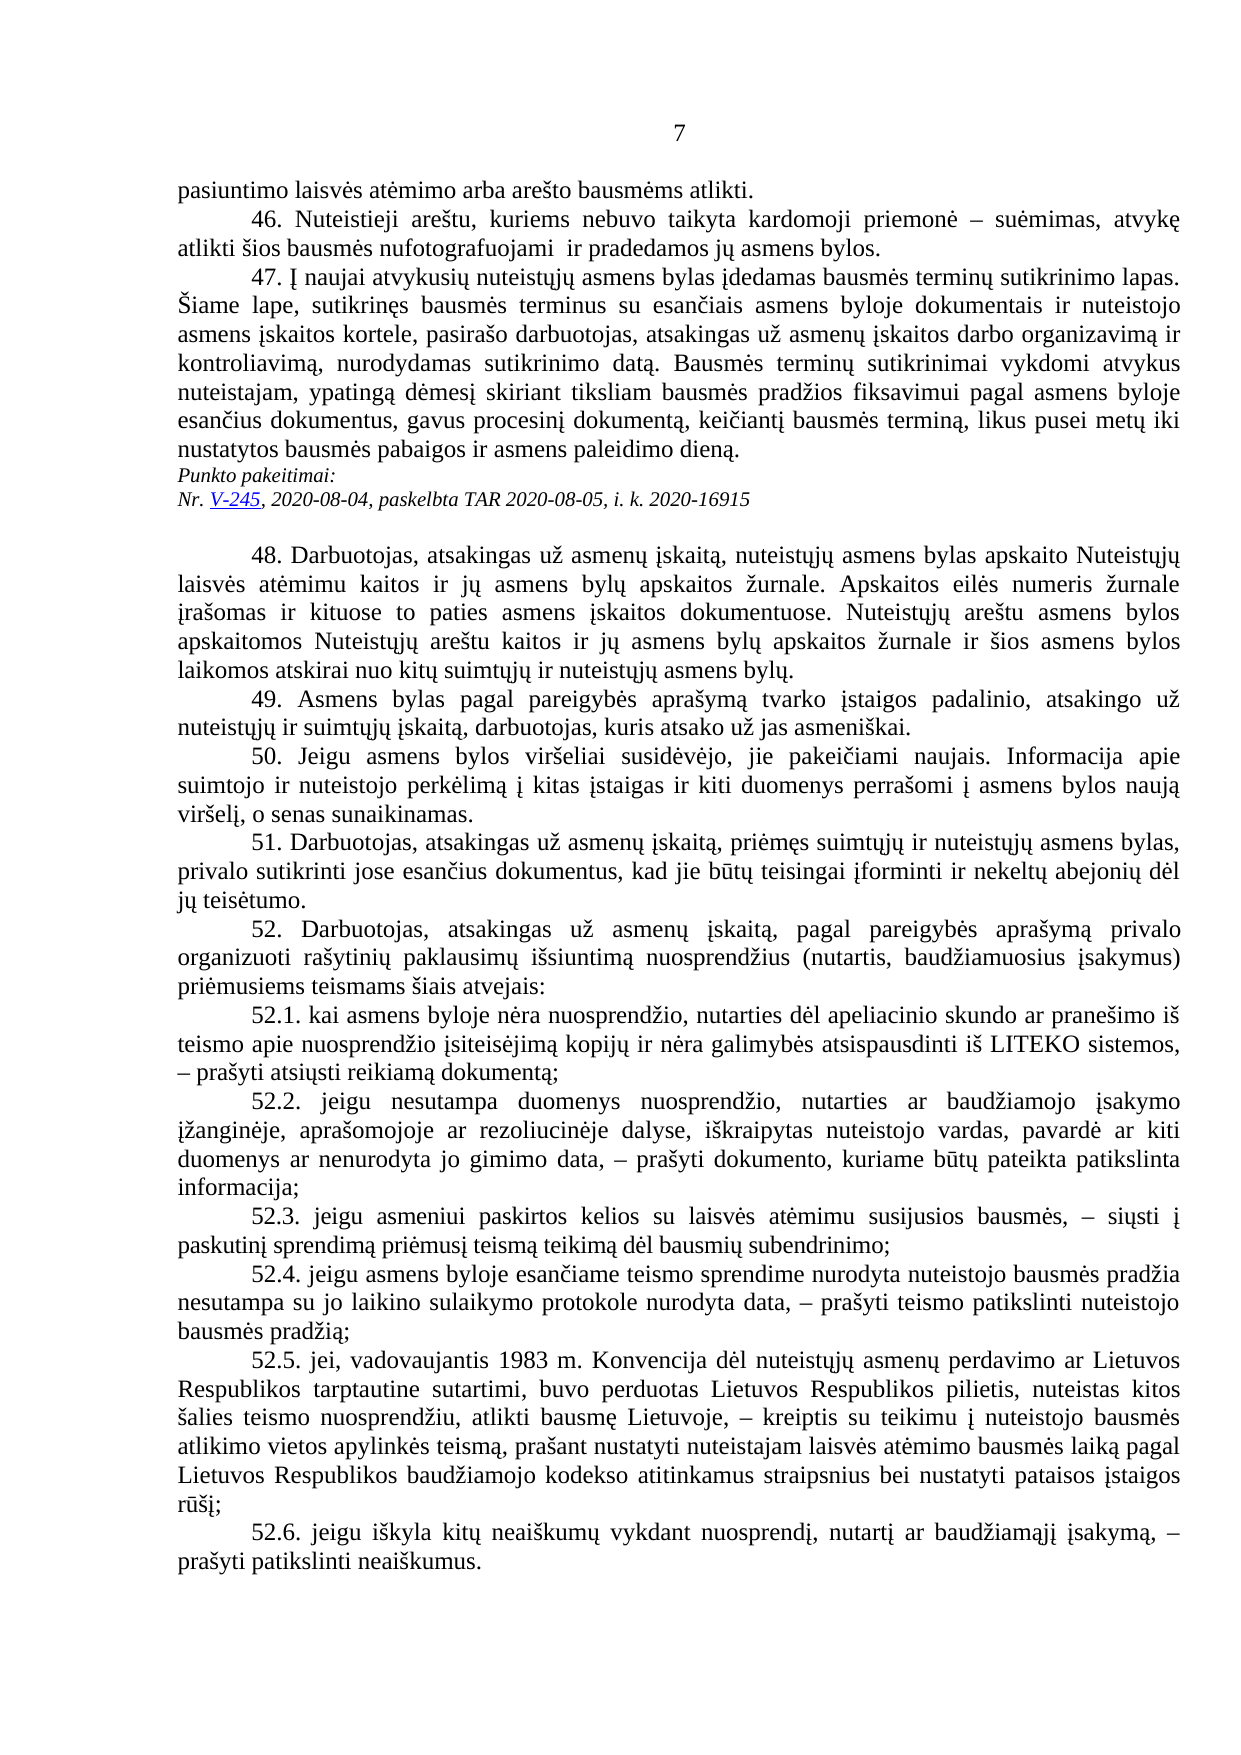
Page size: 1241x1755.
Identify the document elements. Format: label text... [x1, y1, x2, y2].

text 52.2. jeigu nesutampa duomenys nuosprendžio, nutarties ar baudžiamojo įsakymo įžanginėje, aprašomojoje ar rezoliucinėje dalyse, iškraipytas nuteistojo vardas, pavardė ar kiti duomenys ar nenurodyta jo gimimo data, – prašyti dokumento, kuriame būtų pateikta patikslinta informacija; [177, 1086, 1181, 1201]
text 52.4. jeigu asmens byloje esančiame teismo sprendime nurodyta nuteistojo bausmės pradžia nesutampa su jo laikino sulaikymo protokole nurodyta data, – prašyti teismo patikslinti nuteistojo bausmės pradžią; [177, 1259, 1181, 1345]
text Nr. V-245, 2020-08-04, paskelbta TAR 2020-08-05, i. k. 2020-16915 [177, 487, 1181, 511]
text 49. Asmens bylas pagal pareigybės aprašymą tvarko įstaigos padalinio, atsakingo už nuteistųjų ir suimtųjų įskaitą, darbuotojas, kuris atsako už jas asmeniškai. [177, 684, 1181, 741]
text 48. Darbuotojas, atsakingas už asmenų įskaitą, nuteistųjų asmens bylas apskaito Nuteistųjų laisvės atėmimu kaitos ir jų asmens bylų apskaitos žurnale. Apskaitos eilės numeris žurnale įrašomas ir kituose to paties asmens įskaitos dokumentuose. Nuteistųjų areštu asmens bylos apskaitomos Nuteistųjų areštu kaitos ir jų asmens bylų apskaitos žurnale ir šios asmens bylos laikomos atskirai nuo kitų suimtųjų ir nuteistųjų asmens bylų. [177, 540, 1181, 684]
text 51. Darbuotojas, atsakingas už asmenų įskaitą, priėmęs suimtųjų ir nuteistųjų asmens bylas, privalo sutikrinti jose esančius dokumentus, kad jie būtų teisingai įforminti ir nekeltų abejonių dėl jų teisėtumo. [177, 827, 1181, 914]
text 52.6. jeigu iškyla kitų neaiškumų vykdant nuosprendį, nutartį ar baudžiamąjį įsakymą, – prašyti patikslinti neaiškumus. [177, 1517, 1181, 1575]
text 46. Nuteistieji areštu, kuriems nebuvo taikyta kardomoji priemonė – suėmimas, atvykę atlikti šios bausmės nufotografuojami ir pradedamos jų asmens bylos. [177, 204, 1181, 262]
text 52.5. jei, vadovaujantis 1983 m. Konvencija dėl nuteistųjų asmenų perdavimo ar Lietuvos Respublikos tarptautine sutartimi, buvo perduotas Lietuvos Respublikos pilietis, nuteistas kitos šalies teismo nuosprendžiu, atlikti bausmę Lietuvoje, – kreiptis su teikimu į nuteistojo bausmės atlikimo vietos apylinkės teismą, prašant nustatyti nuteistajam laisvės atėmimo bausmės laiką pagal Lietuvos Respublikos baudžiamojo kodekso atitinkamus straipsnius bei nustatyti pataisos įstaigos rūšį; [177, 1345, 1181, 1517]
text 52.3. jeigu asmeniui paskirtos kelios su laisvės atėmimu susijusios bausmės, – siųsti į paskutinį sprendimą priėmusį teismą teikimą dėl bausmių subendrinimo; [177, 1201, 1181, 1259]
text Punkto pakeitimai: [177, 463, 1181, 487]
text 52. Darbuotojas, atsakingas už asmenų įskaitą, pagal pareigybės aprašymą privalo organizuoti rašytinių paklausimų išsiuntimą nuosprendžius (nutartis, baudžiamuosius įsakymus) priėmusiems teismams šiais atvejais: [177, 914, 1181, 1000]
text 52.1. kai asmens byloje nėra nuosprendžio, nutarties dėl apeliacinio skundo ar pranešimo iš teismo apie nuosprendžio įsiteisėjimą kopijų ir nėra galimybės atsispausdinti iš LITEKO sistemos, – prašyti atsiųsti reikiamą dokumentą; [177, 1000, 1181, 1086]
text pasiuntimo laisvės atėmimo arba arešto bausmėms atlikti. [177, 176, 1181, 204]
text 50. Jeigu asmens bylos viršeliai susidėvėjo, jie pakeičiami naujais. Informacija apie suimtojo ir nuteistojo perkėlimą į kitas įstaigas ir kiti duomenys perrašomi į asmens bylos naują viršelį, o senas sunaikinamas. [177, 741, 1181, 827]
text 47. Į naujai atvykusių nuteistųjų asmens bylas įdedamas bausmės terminų sutikrinimo lapas. Šiame lape, sutikrinęs bausmės terminus su esančiais asmens byloje dokumentais ir nuteistojo asmens įskaitos kortele, pasirašo darbuotojas, atsakingas už asmenų įskaitos darbo organizavimą ir kontroliavimą, nurodydamas sutikrinimo datą. Bausmės terminų sutikrinimai vykdomi atvykus nuteistajam, ypatingą dėmesį skiriant tiksliam bausmės pradžios fiksavimui pagal asmens byloje esančius dokumentus, gavus procesinį dokumentą, keičiantį bausmės terminą, likus pusei metų iki nustatytos bausmės pabaigos ir asmens paleidimo dieną. [177, 262, 1181, 463]
